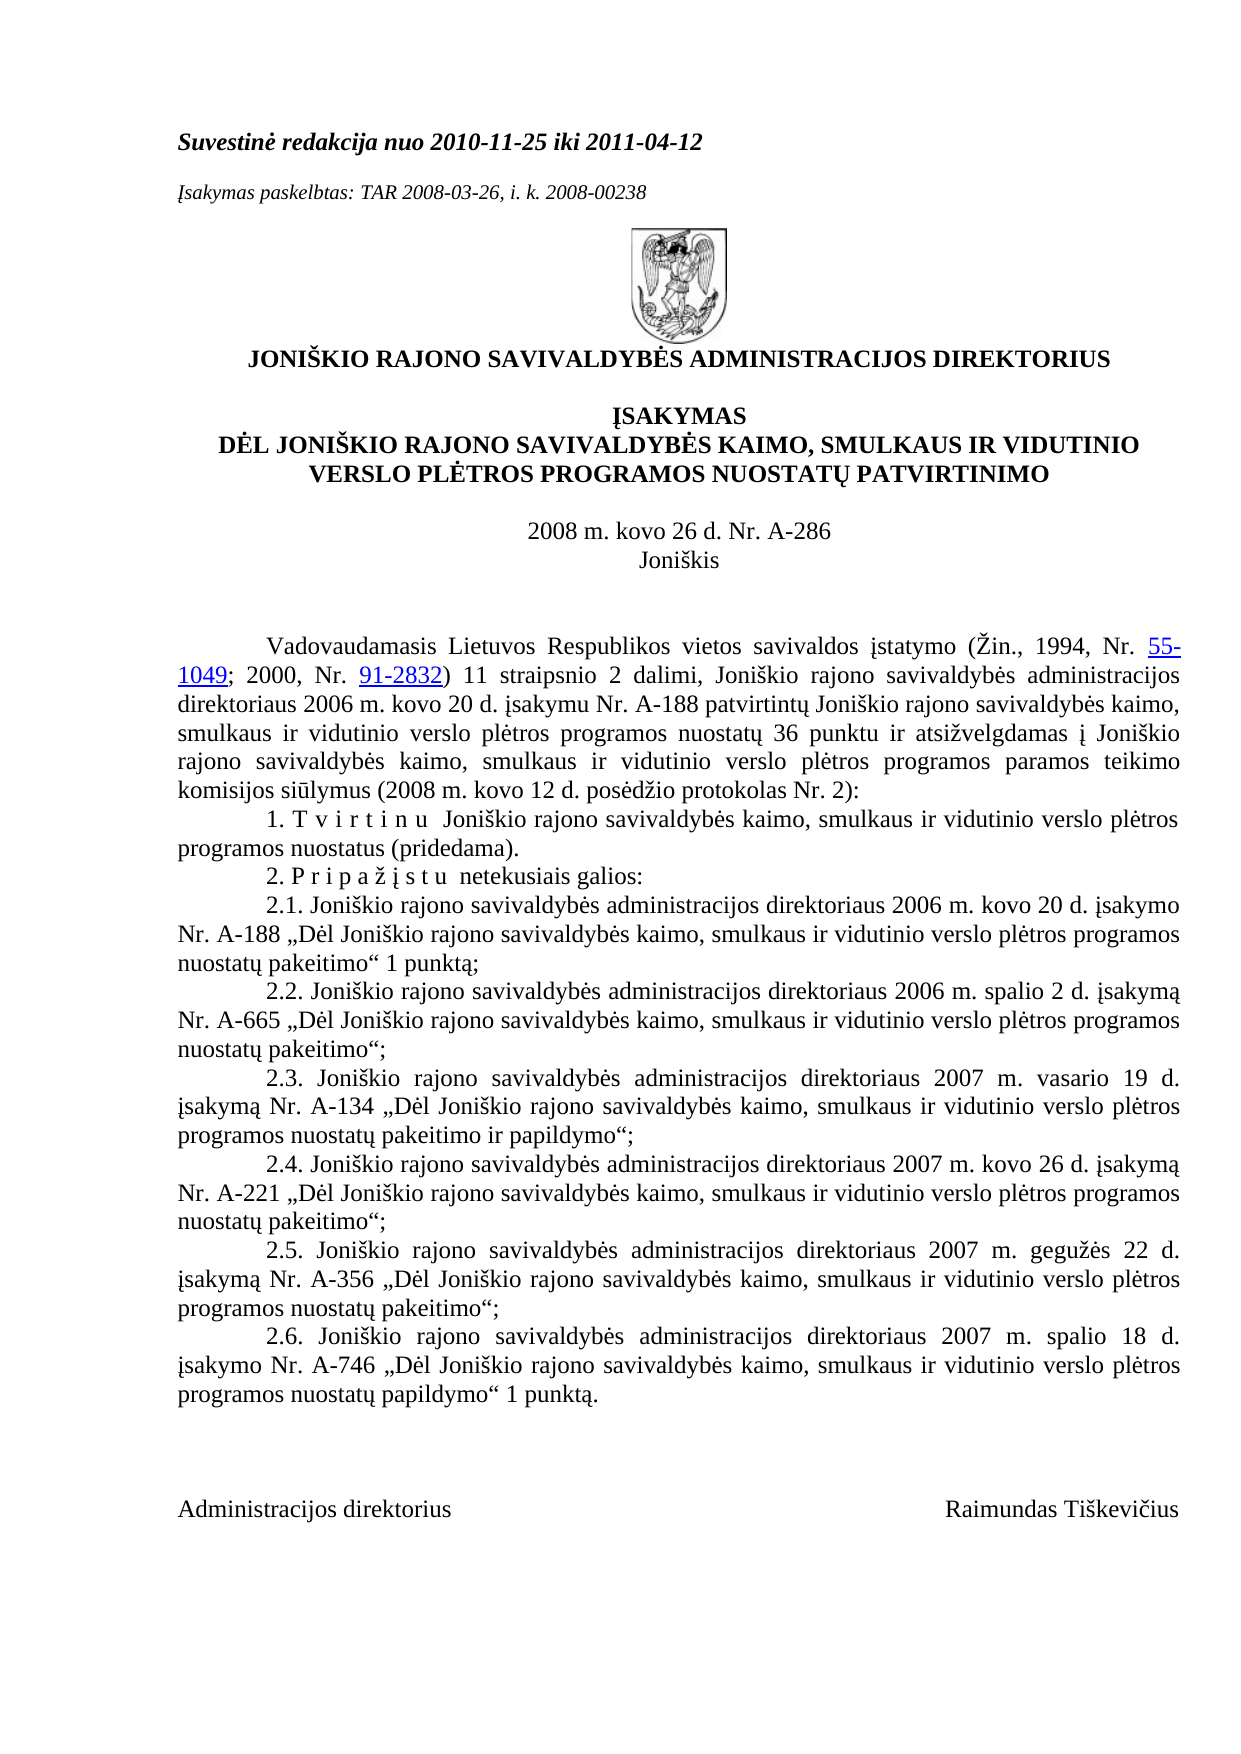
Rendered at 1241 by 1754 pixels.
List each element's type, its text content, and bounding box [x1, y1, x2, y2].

text Įsakymas paskelbtas: TAR 2008-03-26, i. k. 2008-00238 [177, 180, 1181, 204]
text Administracijos direktorius Raimundas Tiškevičius [177, 1494, 1181, 1523]
text Suvestinė redakcija nuo 2010-11-25 iki 2011-04-12 [177, 127, 1181, 156]
text ĮSAKYMAS [177, 401, 1181, 430]
text 2. P r i p a ž į s t u netekusiais galios: [177, 861, 1181, 890]
text 2.3. Joniškio rajono savivaldybės administracijos direktoriaus 2007 m. vasario 19 d. įsakymą Nr. A-134 „Dėl Joniškio rajono savivaldybės kaimo, smulkaus ir vidutinio verslo plėtros programos nuostatų pakeitimo ir papildymo“; [177, 1063, 1181, 1149]
text Vadovaudamasis Lietuvos Respublikos vietos savivaldos įstatymo (Žin., 1994, Nr. 55-1049; 2000, Nr. 91-2832) 11 straipsnio 2 dalimi, Joniškio rajono savivaldybės administracijos direktoriaus 2006 m. kovo 20 d. įsakymu Nr. A-188 patvirtintų Joniškio rajono savivaldybės kaimo, smulkaus ir vidutinio verslo plėtros programos nuostatų 36 punktu ir atsižvelgdamas į Joniškio rajono savivaldybės kaimo, smulkaus ir vidutinio verslo plėtros programos paramos teikimo komisijos siūlymus (2008 m. kovo 12 d. posėdžio protokolas Nr. 2): [177, 631, 1181, 804]
text 2.2. Joniškio rajono savivaldybės administracijos direktoriaus 2006 m. spalio 2 d. įsakymą Nr. A-665 „Dėl Joniškio rajono savivaldybės kaimo, smulkaus ir vidutinio verslo plėtros programos nuostatų pakeitimo“; [177, 976, 1181, 1063]
text 2.1. Joniškio rajono savivaldybės administracijos direktoriaus 2006 m. kovo 20 d. įsakymo Nr. A-188 „Dėl Joniškio rajono savivaldybės kaimo, smulkaus ir vidutinio verslo plėtros programos nuostatų pakeitimo“ 1 punktą; [177, 890, 1181, 976]
text DĖL JONIŠKIO RAJONO SAVIVALDYBĖS KAIMO, SMULKAUS IR VIDUTINIO VERSLO PLĖTROS PROGRAMOS NUOSTATŲ PATVIRTINIMO [177, 430, 1181, 488]
text Joniškis [177, 545, 1181, 574]
text JONIŠKIO RAJONO SAVIVALDYBĖS ADMINISTRACIJOS DIREKTORIUS [177, 344, 1181, 373]
text 2008 m. kovo 26 d. Nr. A-286 [177, 516, 1181, 545]
text 2.5. Joniškio rajono savivaldybės administracijos direktoriaus 2007 m. gegužės 22 d. įsakymą Nr. A-356 „Dėl Joniškio rajono savivaldybės kaimo, smulkaus ir vidutinio verslo plėtros programos nuostatų pakeitimo“; [177, 1235, 1181, 1321]
text 2.6. Joniškio rajono savivaldybės administracijos direktoriaus 2007 m. spalio 18 d. įsakymo Nr. A-746 „Dėl Joniškio rajono savivaldybės kaimo, smulkaus ir vidutinio verslo plėtros programos nuostatų papildymo“ 1 punktą. [177, 1321, 1181, 1408]
text 1. T v i r t i n u Joniškio rajono savivaldybės kaimo, smulkaus ir vidutinio verslo plėtros programos nuostatus (pridedama). [177, 804, 1181, 861]
text 2.4. Joniškio rajono savivaldybės administracijos direktoriaus 2007 m. kovo 26 d. įsakymą Nr. A-221 „Dėl Joniškio rajono savivaldybės kaimo, smulkaus ir vidutinio verslo plėtros programos nuostatų pakeitimo“; [177, 1149, 1181, 1235]
